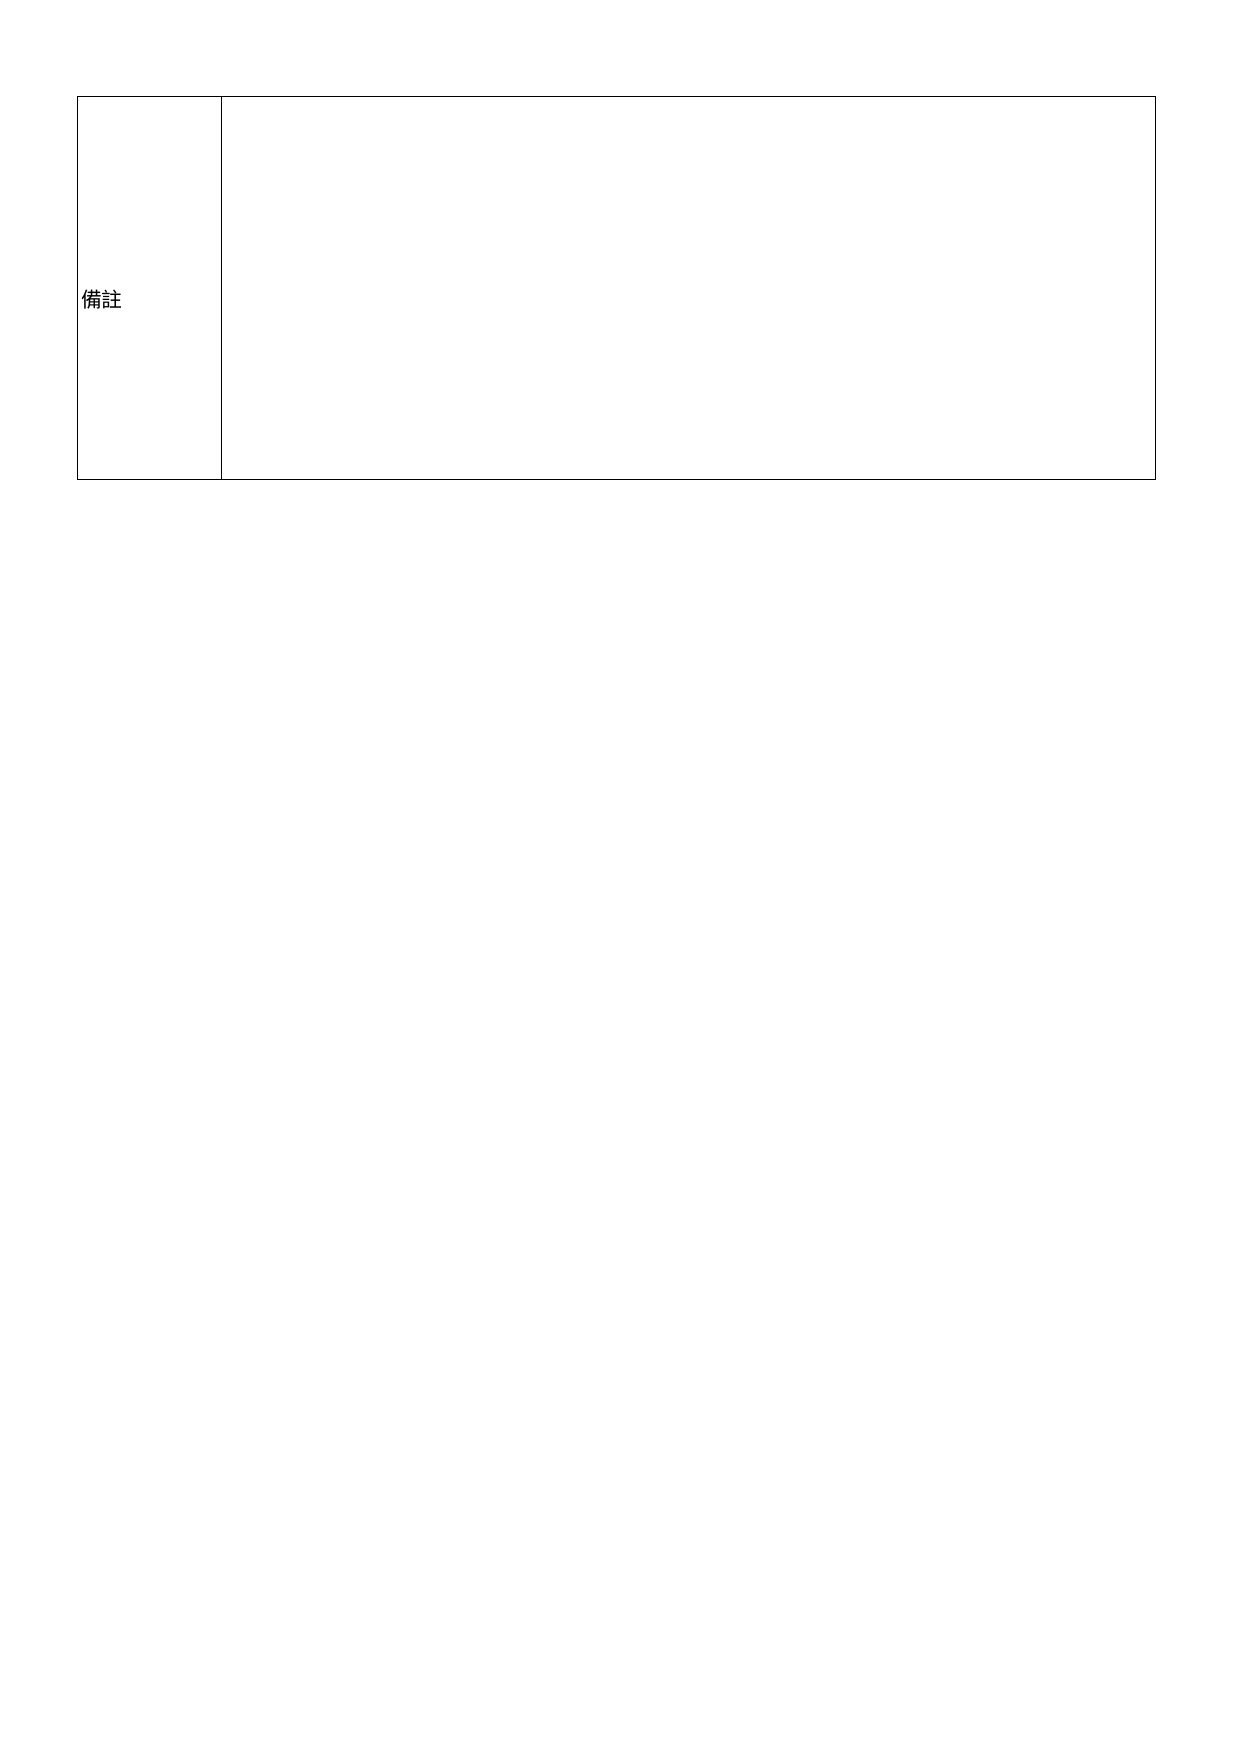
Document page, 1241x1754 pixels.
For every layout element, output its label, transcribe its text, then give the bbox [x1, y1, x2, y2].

table_cell 備註 [78, 97, 221, 478]
table_cell [222, 97, 1155, 478]
